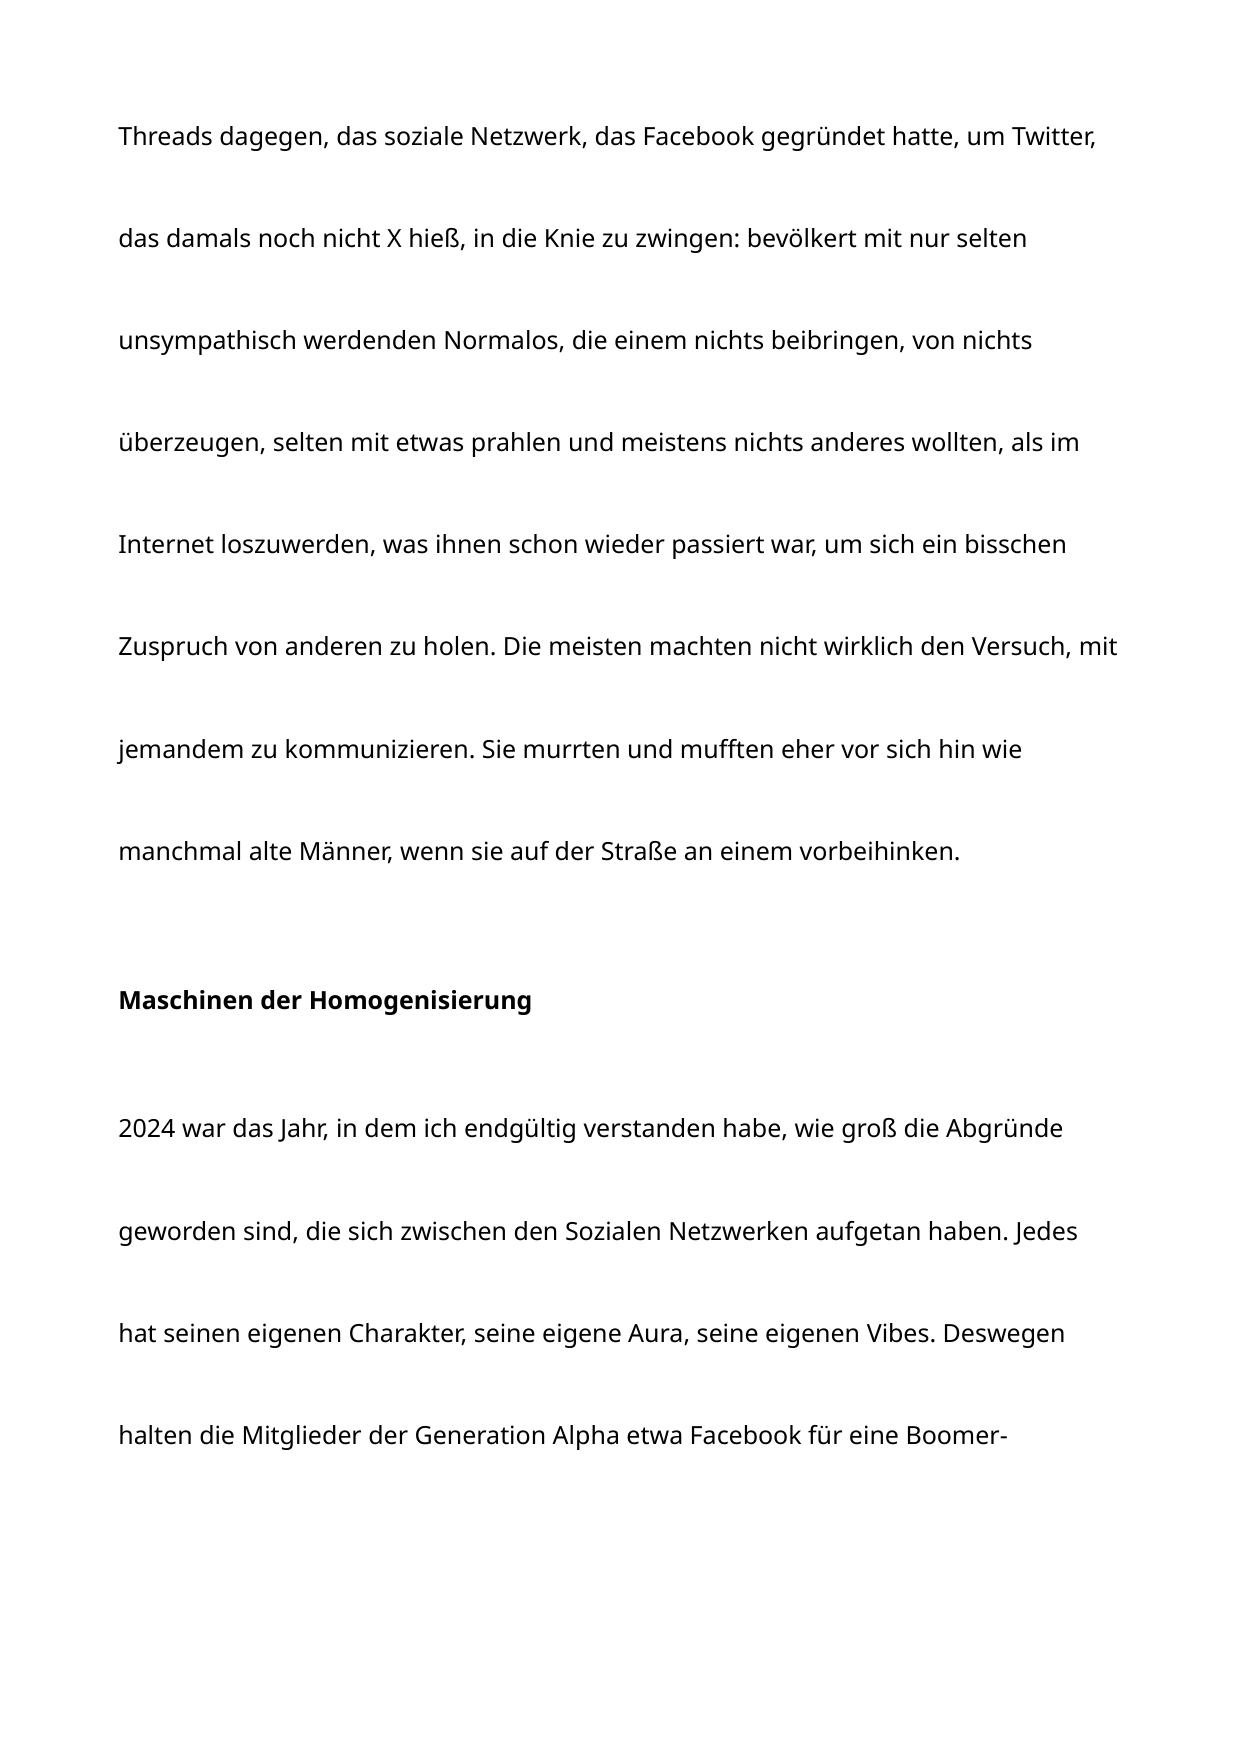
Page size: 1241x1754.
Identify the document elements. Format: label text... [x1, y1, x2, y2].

text Threads dagegen, das soziale Netzwerk, das Facebook gegründet hatte, um Twitter, das damals noch nicht X hieß, in die Knie zu zwingen: bevölkert mit nur selten unsympathisch werdenden Normalos, die einem nichts beibringen, von nichts überzeugen, selten mit etwas prahlen und meistens nichts anderes wollten, als im Internet loszuwerden, was ihnen schon wieder passiert war, um sich ein bisschen Zuspruch von anderen zu holen. Die meisten machten nicht wirklich den Versuch, mit jemandem zu kommunizieren. Sie murrten und mufften eher vor sich hin wie manchmal alte Männer, wenn sie auf der Straße an einem vorbeihinken. [118, 118, 1122, 867]
subtitle Maschinen der Homogenisierung [118, 982, 1122, 1017]
text 2024 war das Jahr, in dem ich endgültig verstanden habe, wie groß die Abgründe geworden sind, die sich zwischen den Sozialen Netzwerken aufgetan haben. Jedes hat seinen eigenen Charakter, seine eigene Aura, seine eigenen Vibes. Deswegen halten die Mitglieder der Generation Alpha etwa Facebook für eine Boomer- [118, 1111, 1122, 1452]
